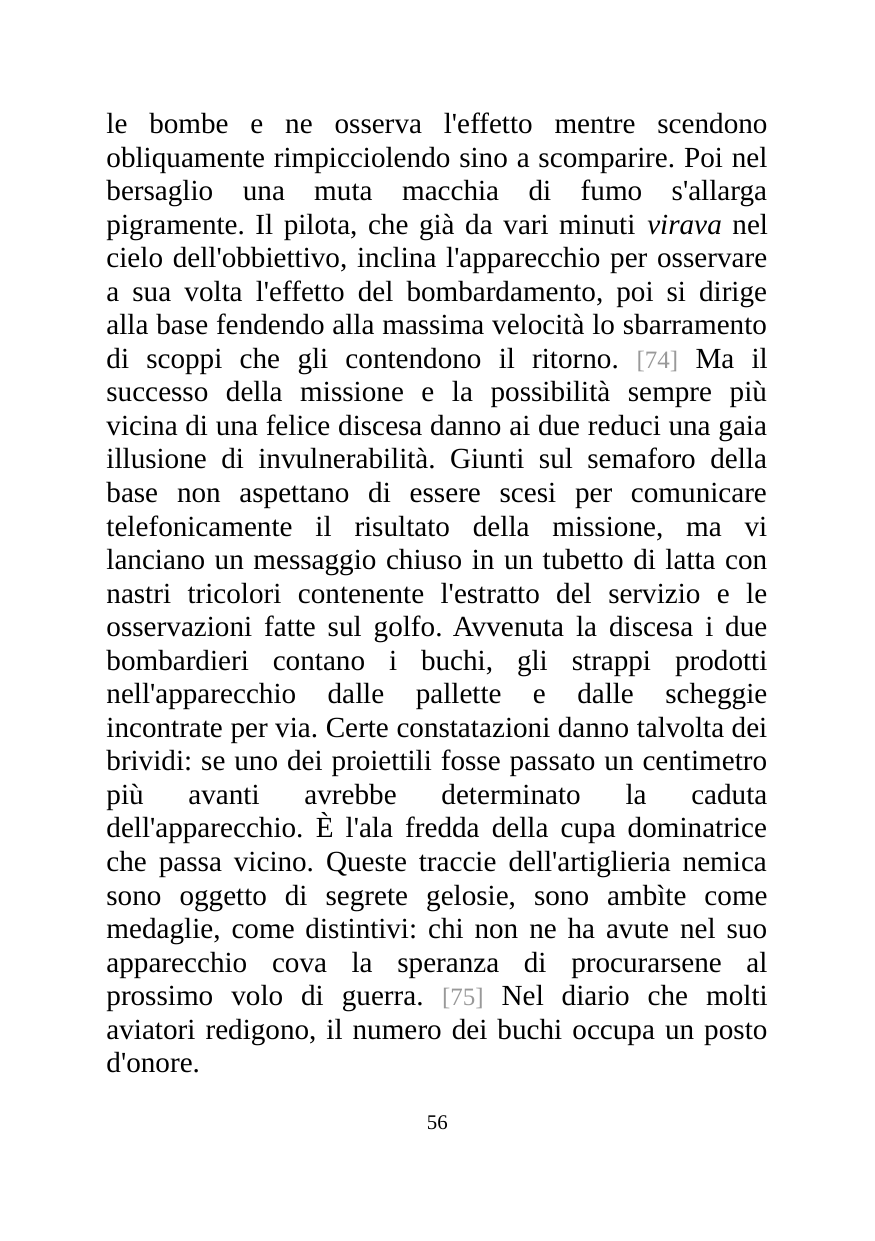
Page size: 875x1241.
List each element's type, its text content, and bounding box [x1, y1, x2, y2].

text le bombe e ne osserva l'effetto mentre scendono obliquamente rimpicciolendo sino a scomparire. Poi nel bersaglio una muta macchia di fumo s'allarga pigramente. Il pilota, che già da vari minuti virava nel cielo dell'obbiettivo, inclina l'apparecchio per osservare a sua volta l'effetto del bombardamento, poi si dirige alla base fendendo alla massima velocità lo sbarramento di scoppi che gli contendono il ritorno. [74] Ma il successo della missione e la possibilità sempre più vicina di una felice discesa danno ai due reduci una gaia illusione di invulnerabilità. Giunti sul semaforo della base non aspettano di essere scesi per comunicare telefonicamente il risultato della missione, ma vi lanciano un messaggio chiuso in un tubetto di latta con nastri tricolori contenente l'estratto del servizio e le osservazioni fatte sul golfo. Avvenuta la discesa i due bombardieri contano i buchi, gli strappi prodotti nell'apparecchio dalle pallette e dalle scheggie incontrate per via. Certe constatazioni danno talvolta dei brividi: se uno dei proiettili fosse passato un centimetro più avanti avrebbe determinato la caduta dell'apparecchio. È l'ala fredda della cupa dominatrice che passa vicino. Queste traccie dell'artiglieria nemica sono oggetto di segrete gelosie, sono ambìte come medaglie, come distintivi: chi non ne ha avute nel suo apparecchio cova la speranza di procurarsene al prossimo volo di guerra. [75] Nel diario che molti aviatori redigono, il numero dei buchi occupa un posto d'onore. [106, 106, 768, 1079]
